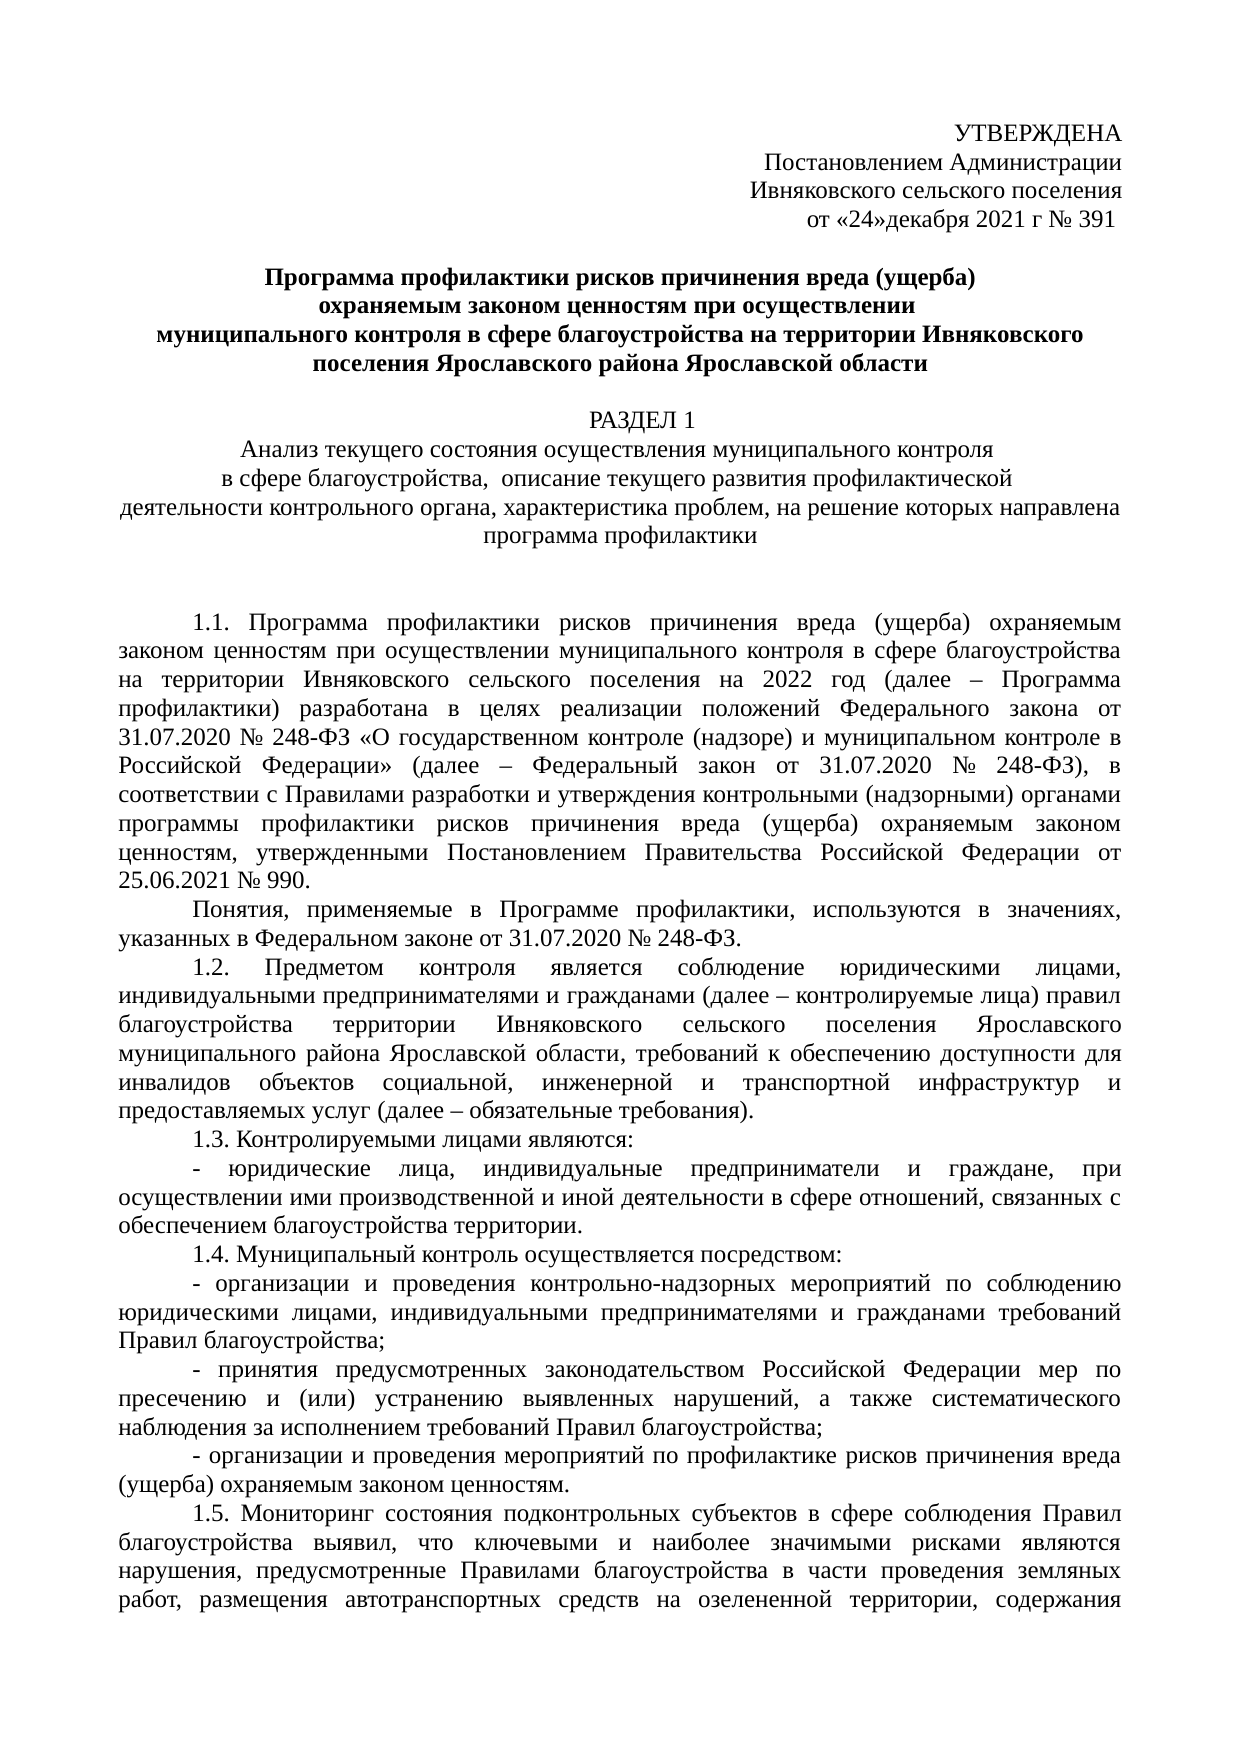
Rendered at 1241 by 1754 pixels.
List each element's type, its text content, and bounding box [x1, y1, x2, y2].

text УТВЕРЖДЕНА [118, 118, 1122, 147]
text охраняемым законом ценностям при осуществлении [118, 291, 1122, 319]
text Анализ текущего состояния осуществления муниципального контроля в сфере благоустройства, описание текущего развития профилактической [118, 434, 1122, 492]
text Постановлением Администрации [118, 147, 1122, 176]
text Ивняковского сельского поселения [118, 176, 1122, 204]
text - организации и проведения контрольно-надзорных мероприятий по соблюдению юридическими лицами, индивидуальными предпринимателями и гражданами требований Правил благоустройства; [118, 1268, 1122, 1354]
text 1.5. Мониторинг состояния подконтрольных субъектов в сфере соблюдения Правил благоустройства выявил, что ключевыми и наиболее значимыми рисками являются нарушения, предусмотренные Правилами благоустройства в части проведения земляных работ, размещения автотранспортных средств на озелененной территории, содержания [118, 1498, 1122, 1613]
text - юридические лица, индивидуальные предприниматели и граждане, при осуществлении ими производственной и иной деятельности в сфере отношений, связанных с обеспечением благоустройства территории. [118, 1153, 1122, 1239]
text от «24»декабря 2021 г № 391 [118, 204, 1122, 233]
text - организации и проведения мероприятий по профилактике рисков причинения вреда (ущерба) охраняемым законом ценностям. [118, 1441, 1122, 1498]
text 1.2. Предметом контроля является соблюдение юридическими лицами, индивидуальными предпринимателями и гражданами (далее – контролируемые лица) правил благоустройства территории Ивняковского сельского поселения Ярославского муниципального района Ярославской области, требований к обеспечению доступности для инвалидов объектов социальной, инженерной и транспортной инфраструктур и предоставляемых услуг (далее – обязательные требования). [118, 952, 1122, 1124]
text муниципального контроля в сфере благоустройства на территории Ивняковского поселения Ярославского района Ярославской области [118, 319, 1122, 377]
subtitle РАЗДЕЛ 1 [118, 406, 1122, 434]
text 1.4. Муниципальный контроль осуществляется посредством: [118, 1239, 1122, 1268]
text 1.3. Контролируемыми лицами являются: [118, 1124, 1122, 1153]
text 1.1. Программа профилактики рисков причинения вреда (ущерба) охраняемым законом ценностям при осуществлении муниципального контроля в сфере благоустройства на территории Ивняковского сельского поселения на 2022 год (далее – Программа профилактики) разработана в целях реализации положений Федерального закона от 31.07.2020 № 248-ФЗ «О государственном контроле (надзоре) и муниципальном контроле в Российской Федерации» (далее – Федеральный закон от 31.07.2020 № 248-ФЗ), в соответствии с Правилами разработки и утверждения контрольными (надзорными) органами программы профилактики рисков причинения вреда (ущерба) охраняемым законом ценностям, утвержденными Постановлением Правительства Российской Федерации от 25.06.2021 № 990. [118, 607, 1122, 894]
list Понятия, применяемые в Программе профилактики, используются в значениях, указанных в Федеральном законе от 31.07.2020 № 248-ФЗ. [118, 894, 1122, 952]
text - принятия предусмотренных законодательством Российской Федерации мер по пресечению и (или) устранению выявленных нарушений, а также систематического наблюдения за исполнением требований Правил благоустройства; [118, 1354, 1122, 1441]
text деятельности контрольного органа, характеристика проблем, на решение которых направлена программа профилактики [118, 492, 1122, 549]
text Программа профилактики рисков причинения вреда (ущерба) [118, 262, 1122, 291]
